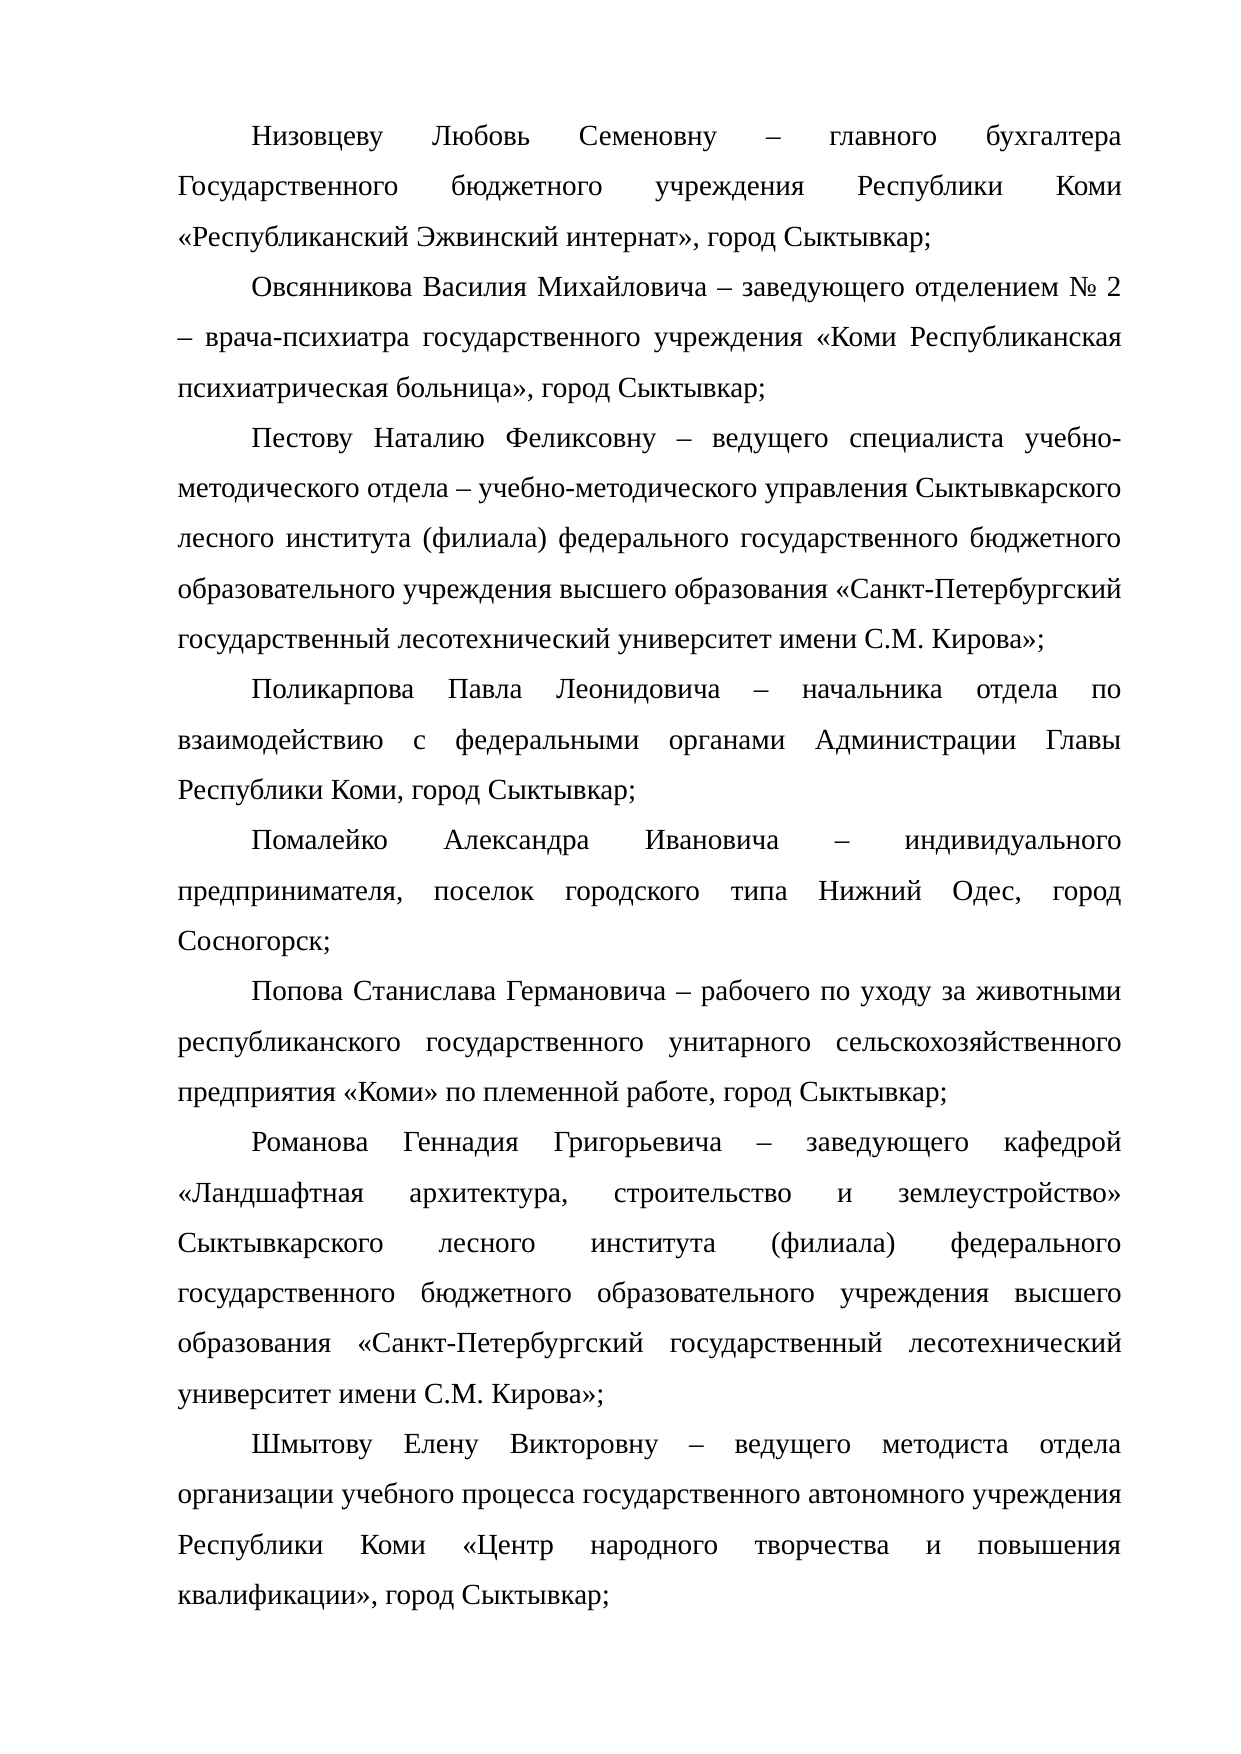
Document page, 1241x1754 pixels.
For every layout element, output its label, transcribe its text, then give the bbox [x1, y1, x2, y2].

text Пестову Наталию Феликсовну – ведущего специалиста учебно-методического отдела – учебно-методического управления Сыктывкарского лесного института (филиала) федерального государственного бюджетного образовательного учреждения высшего образования «Санкт-Петербургский государственный лесотехнический университет имени С.М. Кирова»; [177, 420, 1122, 655]
text Низовцеву Любовь Семеновну – главного бухгалтера Государственного бюджетного учреждения Республики Коми «Республиканский Эжвинский интернат», город Сыктывкар; [177, 118, 1122, 252]
text Романова Геннадия Григорьевича – заведующего кафедрой «Ландшафтная архитектура, строительство и землеустройство» Сыктывкарского лесного института (филиала) федерального государственного бюджетного образовательного учреждения высшего образования «Санкт-Петербургский государственный лесотехнический университет имени С.М. Кирова»; [177, 1124, 1122, 1409]
text Попова Станислава Германовича – рабочего по уходу за животными республиканского государственного унитарного сельскохозяйственного предприятия «Коми» по племенной работе, город Сыктывкар; [177, 973, 1122, 1108]
text Поликарпова Павла Леонидовича – начальника отдела по взаимодействию с федеральными органами Администрации Главы Республики Коми, город Сыктывкар; [177, 672, 1122, 806]
text Овсянникова Василия Михайловича – заведующего отделением № 2 – врача-психиатра государственного учреждения «Коми Республиканская психиатрическая больница», город Сыктывкар; [177, 269, 1122, 403]
text Помалейко Александра Ивановича – индивидуального предпринимателя, поселок городского типа Нижний Одес, город Сосногорск; [177, 822, 1122, 957]
text Шмытову Елену Викторовну – ведущего методиста отдела организации учебного процесса государственного автономного учреждения Республики Коми «Центр народного творчества и повышения квалификации», город Сыктывкар; [177, 1426, 1122, 1611]
